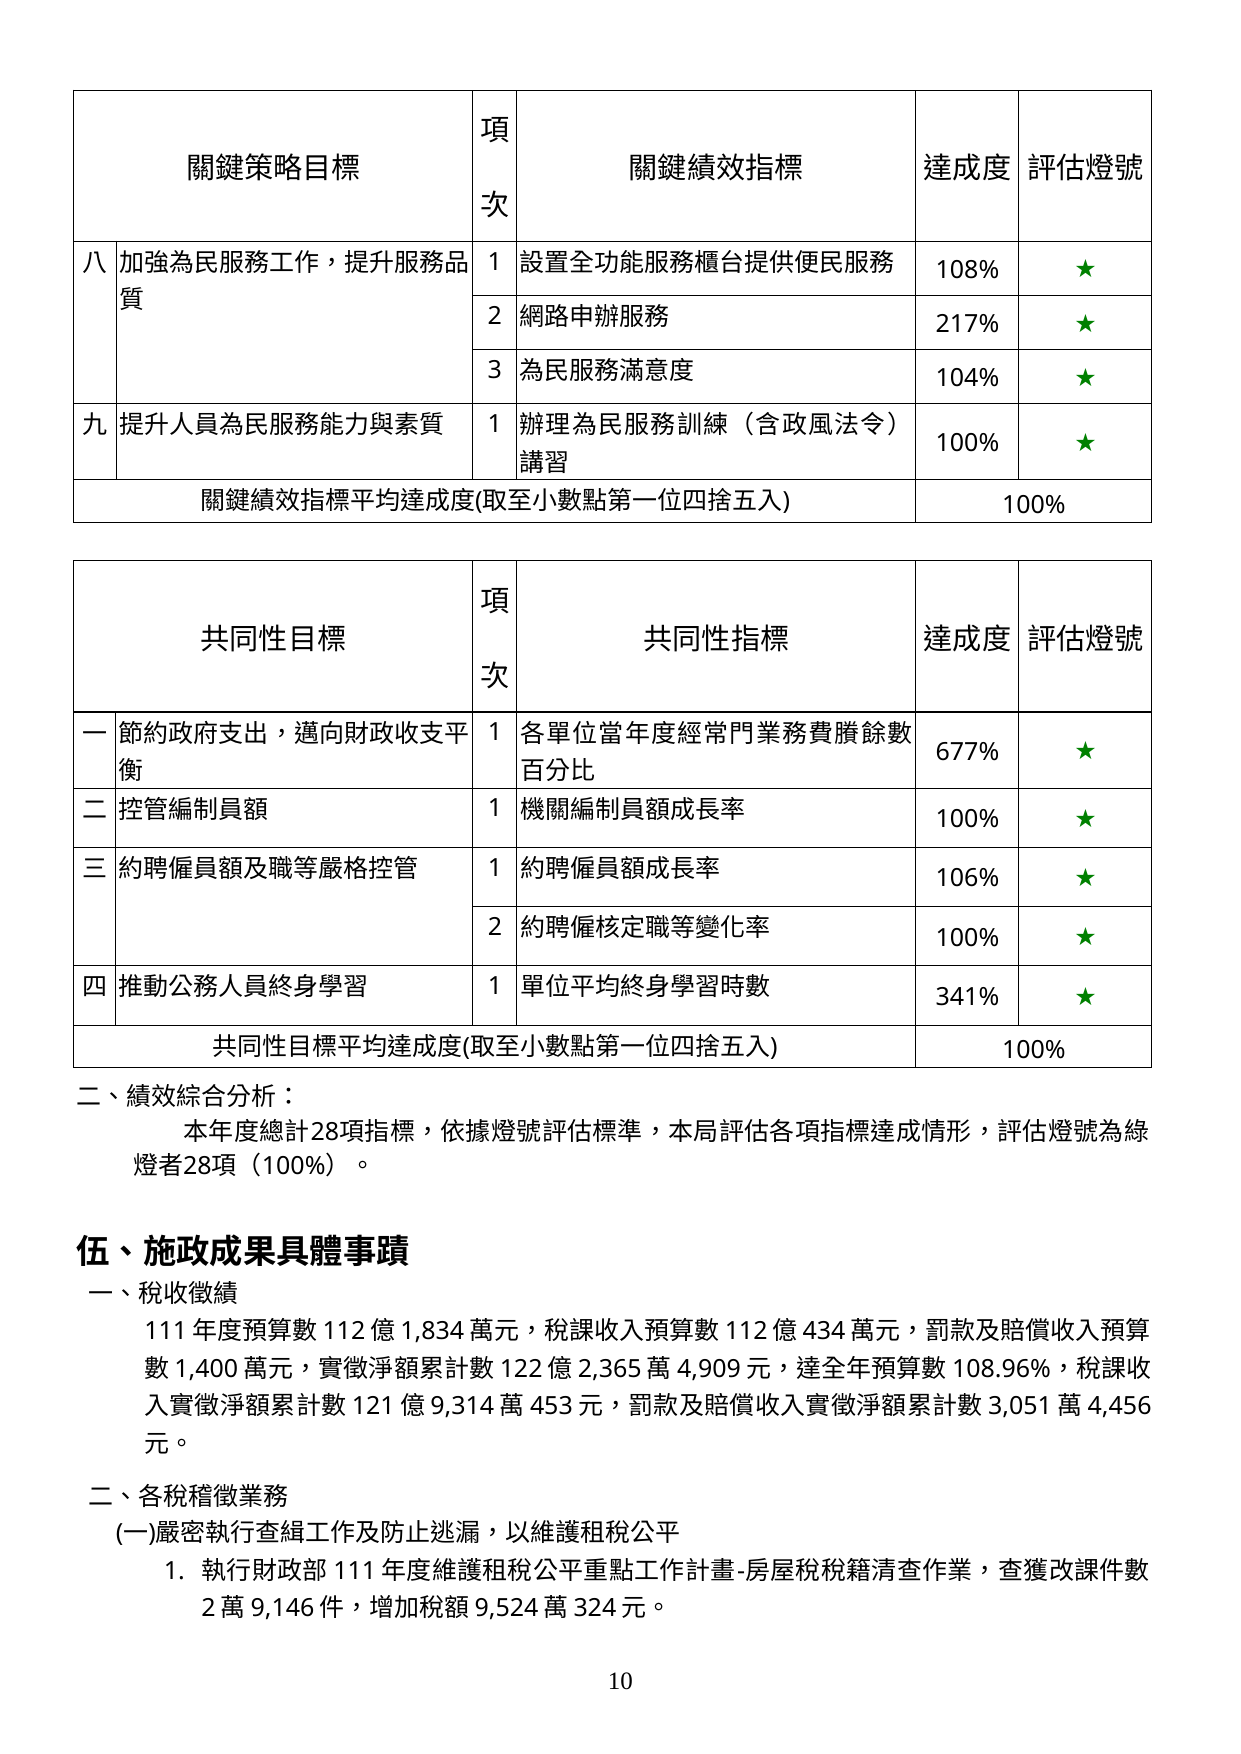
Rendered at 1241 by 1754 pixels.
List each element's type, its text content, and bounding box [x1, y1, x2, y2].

table_cell 八 [74, 242, 116, 403]
table_cell 三 [74, 848, 115, 965]
table_cell 3 [473, 350, 516, 403]
table_cell ★ [1019, 966, 1151, 1024]
table_header 項次 [473, 561, 516, 711]
table_cell 節約政府支出，邁向財政收支平衡 [116, 713, 472, 787]
table_cell 九 [74, 404, 116, 479]
table_cell 加強為民服務工作，提升服務品質 [117, 242, 472, 403]
table_header 達成度 [916, 561, 1018, 711]
table_cell 約聘僱員額及職等嚴格控管 [116, 848, 472, 965]
table_header 評估燈號 [1019, 561, 1151, 711]
table_cell ★ [1019, 404, 1151, 479]
table_cell 100% [916, 404, 1018, 479]
table_cell 共同性目標平均達成度(取至小數點第一位四捨五入) [74, 1026, 915, 1067]
table_cell 提升人員為民服務能力與素質 [117, 404, 472, 479]
table_cell 各單位當年度經常門業務費賸餘數百分比 [517, 713, 915, 787]
table_cell 機關編制員額成長率 [517, 789, 915, 847]
table_cell 2 [473, 296, 516, 349]
text 一、稅收徵績 [89, 1272, 1152, 1310]
table_cell 2 [473, 907, 516, 965]
table_cell ★ [1019, 713, 1151, 787]
table_cell 為民服務滿意度 [517, 350, 915, 403]
table_cell ★ [1019, 242, 1151, 295]
table_cell 關鍵績效指標平均達成度(取至小數點第一位四捨五入) [74, 480, 915, 522]
table_cell ★ [1019, 848, 1151, 906]
table_header 關鍵策略目標 [74, 91, 472, 241]
table_cell 1 [473, 713, 516, 787]
table_cell 1 [473, 789, 516, 847]
text 本年度總計28項指標，依據燈號評估標準，本局評估各項指標達成情形，評估燈號為綠燈者28項（100%）。 [133, 1114, 1152, 1181]
table_cell 1 [473, 966, 516, 1024]
table_cell 控管編制員額 [116, 789, 472, 847]
table_cell 一 [74, 713, 115, 787]
table_cell 1 [473, 404, 516, 479]
table_header 項次 [473, 91, 516, 241]
text 二、績效綜合分析： [76, 1068, 1152, 1114]
table_cell 約聘僱核定職等變化率 [517, 907, 915, 965]
table_cell 100% [916, 907, 1018, 965]
table_cell 1 [473, 848, 516, 906]
table_cell 網路申辦服務 [517, 296, 915, 349]
table_cell 677% [916, 713, 1018, 787]
table_header 共同性目標 [74, 561, 472, 711]
table_cell 二 [74, 789, 115, 847]
table_cell 單位平均終身學習時數 [517, 966, 915, 1024]
table_cell ★ [1019, 907, 1151, 965]
table_header 評估燈號 [1019, 91, 1151, 241]
table_cell 辦理為民服務訓練（含政風法令）講習 [517, 404, 915, 479]
table_header 關鍵績效指標 [517, 91, 915, 241]
text (一)嚴密執行查緝工作及防止逃漏，以維護租稅公平 [116, 1512, 1152, 1549]
text 伍、施政成果具體事蹟 [76, 1227, 1152, 1272]
table_cell 108% [916, 242, 1018, 295]
table_cell 四 [74, 966, 115, 1024]
table_cell 100% [916, 789, 1018, 847]
table_cell ★ [1019, 789, 1151, 847]
table_cell 1 [473, 242, 516, 295]
table_cell 100% [916, 1026, 1151, 1067]
table_cell ★ [1019, 296, 1151, 349]
table_cell 106% [916, 848, 1018, 906]
table_cell 100% [916, 480, 1151, 522]
table_cell 設置全功能服務櫃台提供便民服務 [517, 242, 915, 295]
table_cell 104% [916, 350, 1018, 403]
table_cell 推動公務人員終身學習 [116, 966, 472, 1024]
table_cell 217% [916, 296, 1018, 349]
table_cell 約聘僱員額成長率 [517, 848, 915, 906]
text 111年度預算數112億1,834萬元，稅課收入預算數112億434萬元，罰款及賠償收入預算數1,400萬元，實徵淨額累計數122億2,365萬4,909元，達全年預算數108.96%，稅課收入實徵淨額累計數121億9,314萬453元，罰款及賠償收入實徵淨額累計數3,051萬4,456元。 [144, 1310, 1152, 1460]
table_cell 341% [916, 966, 1018, 1024]
table_header 達成度 [916, 91, 1018, 241]
table_cell ★ [1019, 350, 1151, 403]
list 執行財政部111年度維護租稅公平重點工作計畫-房屋稅稅籍清查作業，查獲改課件數2萬9,146件，增加稅額9,524萬324元。 [164, 1549, 1152, 1624]
table_header 共同性指標 [517, 561, 915, 711]
text 二、各稅稽徵業務 [89, 1479, 1152, 1512]
